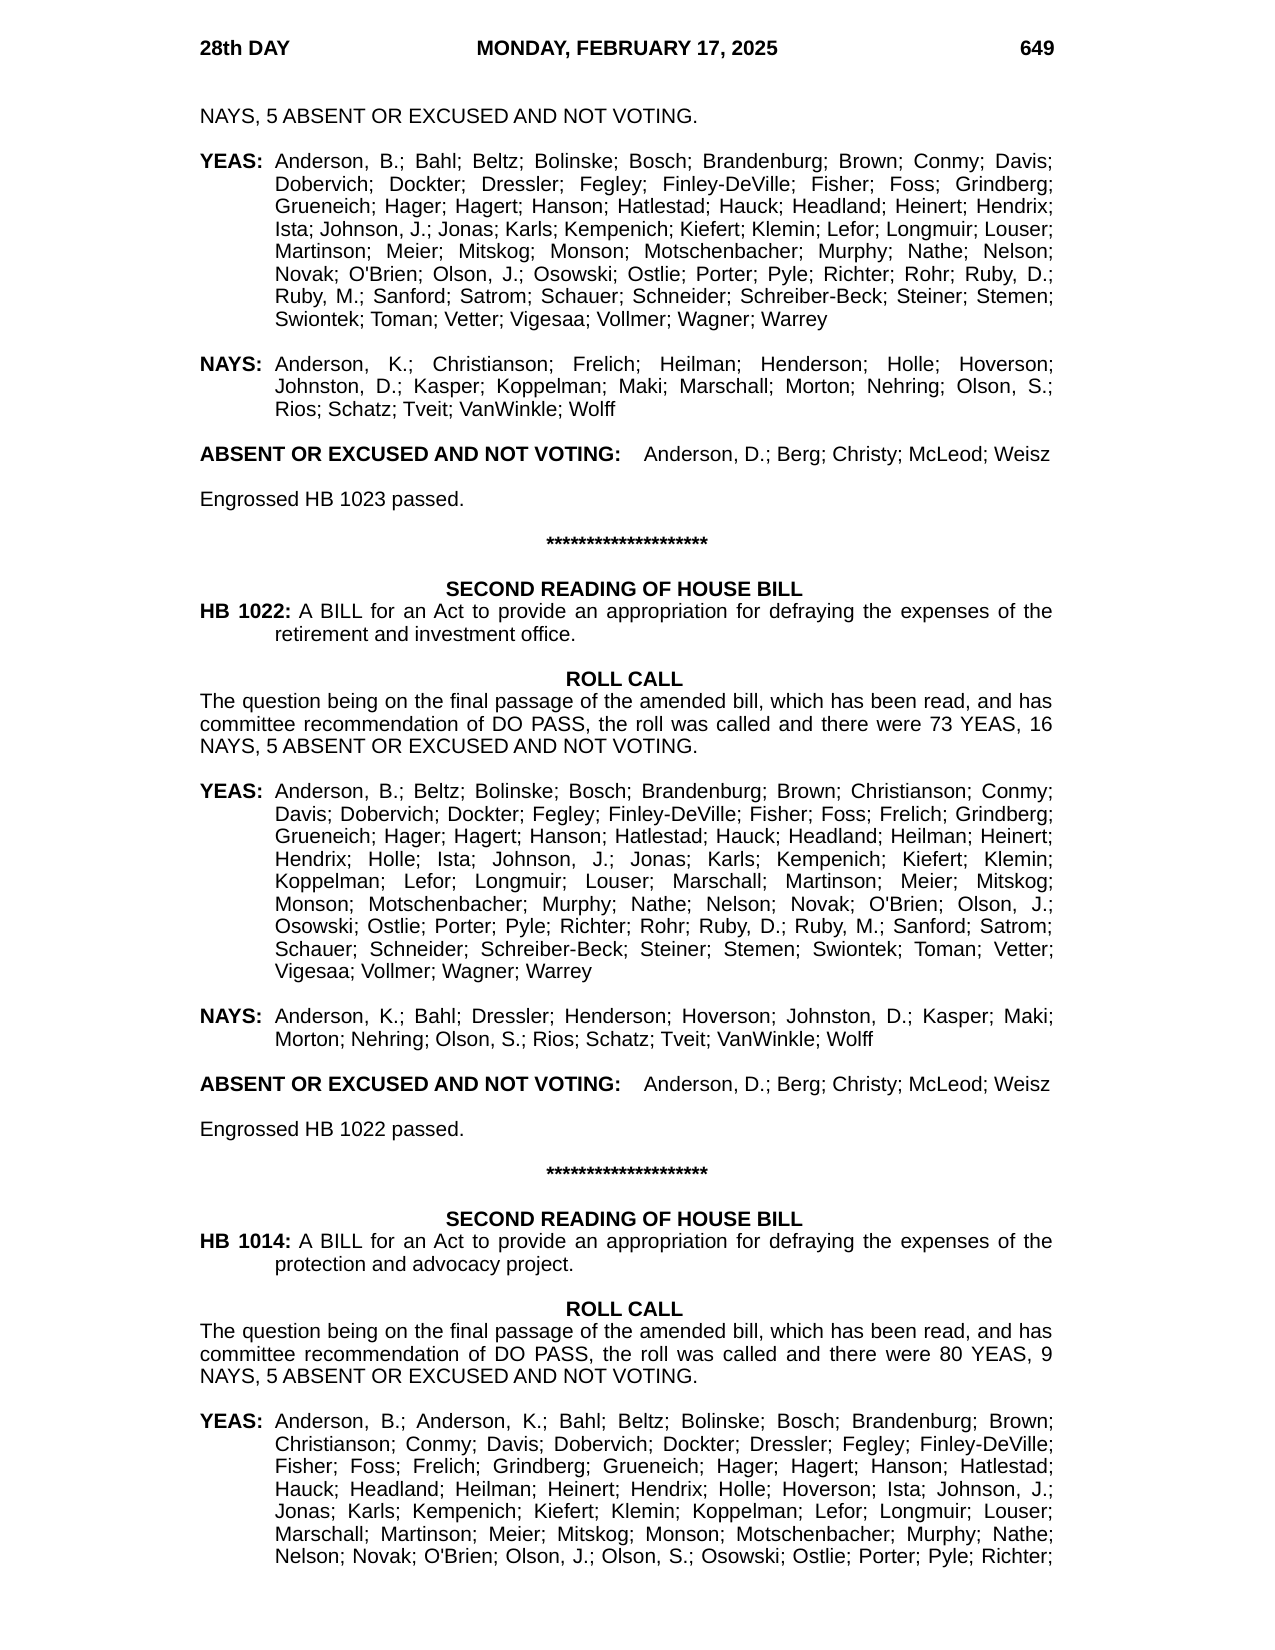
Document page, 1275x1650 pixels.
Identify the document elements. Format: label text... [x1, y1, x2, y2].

text Engrossed HB 1022 passed. [199, 1118, 1054, 1141]
title NAYS: Anderson, K.; Christianson; Frelich; Heilman; Henderson; Holle; Hoverson; Johnston, D.; Kasper; Koppelman; Maki; Marschall; Morton; Nehring; Olson, S.; Rios; Schatz; Tveit; VanWinkle; Wolff [199, 353, 1054, 421]
title YEAS: Anderson, B.; Beltz; Bolinske; Bosch; Brandenburg; Brown; Christianson; Conmy; Davis; Dobervich; Dockter; Fegley; Finley-DeVille; Fisher; Foss; Frelich; Grindberg; Grueneich; Hager; Hagert; Hanson; Hatlestad; Hauck; Headland; Heilman; Heinert; Hendrix; Holle; Ista; Johnson, J.; Jonas; Karls; Kempenich; Kiefert; Klemin; Koppelman; Lefor; Longmuir; Louser; Marschall; Martinson; Meier; Mitskog; Monson; Motschenbacher; Murphy; Nathe; Nelson; Novak; O'Brien; Olson, J.; Osowski; Ostlie; Porter; Pyle; Richter; Rohr; Ruby, D.; Ruby, M.; Sanford; Satrom; Schauer; Schneider; Schreiber-Beck; Steiner; Stemen; Swiontek; Toman; Vetter; Vigesaa; Vollmer; Wagner; Warrey [199, 781, 1054, 983]
subtitle Page 649 [9, 9, 109, 33]
title NAYS: Anderson, K.; Bahl; Dressler; Henderson; Hoverson; Johnston, D.; Kasper; Maki; Morton; Nehring; Olson, S.; Rios; Schatz; Tveit; VanWinkle; Wolff [199, 1006, 1054, 1051]
text NAYS, 5 ABSENT OR EXCUSED AND NOT VOTING. [199, 106, 1054, 128]
title ABSENT OR EXCUSED AND NOT VOTING: Anderson, D.; Berg; Christy; McLeod; Weisz [199, 1073, 1054, 1096]
title ABSENT OR EXCUSED AND NOT VOTING: Anderson, D.; Berg; Christy; McLeod; Weisz [199, 443, 1054, 466]
title HB 1022: A BILL for an Act to provide an appropriation for defraying the expenses of the retirement and investment office. [199, 601, 1054, 646]
text ROLL CALL [199, 668, 1054, 691]
text SECOND READING OF HOUSE BILL [199, 578, 1054, 601]
title HB 1014: A BILL for an Act to provide an appropriation for defraying the expenses of the protection and advocacy project. [199, 1231, 1054, 1276]
title YEAS: Anderson, B.; Bahl; Beltz; Bolinske; Bosch; Brandenburg; Brown; Conmy; Davis; Dobervich; Dockter; Dressler; Fegley; Finley-DeVille; Fisher; Foss; Grindberg; Grueneich; Hager; Hagert; Hanson; Hatlestad; Hauck; Headland; Heinert; Hendrix; Ista; Johnson, J.; Jonas; Karls; Kempenich; Kiefert; Klemin; Lefor; Longmuir; Louser; Martinson; Meier; Mitskog; Monson; Motschenbacher; Murphy; Nathe; Nelson; Novak; O'Brien; Olson, J.; Osowski; Ostlie; Porter; Pyle; Richter; Rohr; Ruby, D.; Ruby, M.; Sanford; Satrom; Schauer; Schneider; Schreiber-Beck; Steiner; Stemen; Swiontek; Toman; Vetter; Vigesaa; Vollmer; Wagner; Warrey [199, 151, 1054, 331]
text SECOND READING OF HOUSE BILL [199, 1208, 1054, 1231]
text ******************** [199, 533, 1054, 556]
title YEAS: Anderson, B.; Anderson, K.; Bahl; Beltz; Bolinske; Bosch; Brandenburg; Brown; Christianson; Conmy; Davis; Dobervich; Dockter; Dressler; Fegley; Finley-DeVille; Fisher; Foss; Frelich; Grindberg; Grueneich; Hager; Hagert; Hanson; Hatlestad; Hauck; Headland; Heilman; Heinert; Hendrix; Holle; Hoverson; Ista; Johnson, J.; Jonas; Karls; Kempenich; Kiefert; Klemin; Koppelman; Lefor; Longmuir; Louser; Marschall; Martinson; Meier; Mitskog; Monson; Motschenbacher; Murphy; Nathe; Nelson; Novak; O'Brien; Olson, J.; Olson, S.; Osowski; Ostlie; Porter; Pyle; Richter; [199, 1411, 1054, 1568]
text The question being on the final passage of the amended bill, which has been read, and has committee recommendation of DO PASS, the roll was called and there were 80 YEAS, 9 NAYS, 5 ABSENT OR EXCUSED AND NOT VOTING. [199, 1321, 1054, 1388]
text Engrossed HB 1023 passed. [199, 488, 1054, 511]
text The question being on the final passage of the amended bill, which has been read, and has committee recommendation of DO PASS, the roll was called and there were 73 YEAS, 16 NAYS, 5 ABSENT OR EXCUSED AND NOT VOTING. [199, 691, 1054, 758]
text ******************** [199, 1163, 1054, 1186]
text ROLL CALL [199, 1298, 1054, 1321]
